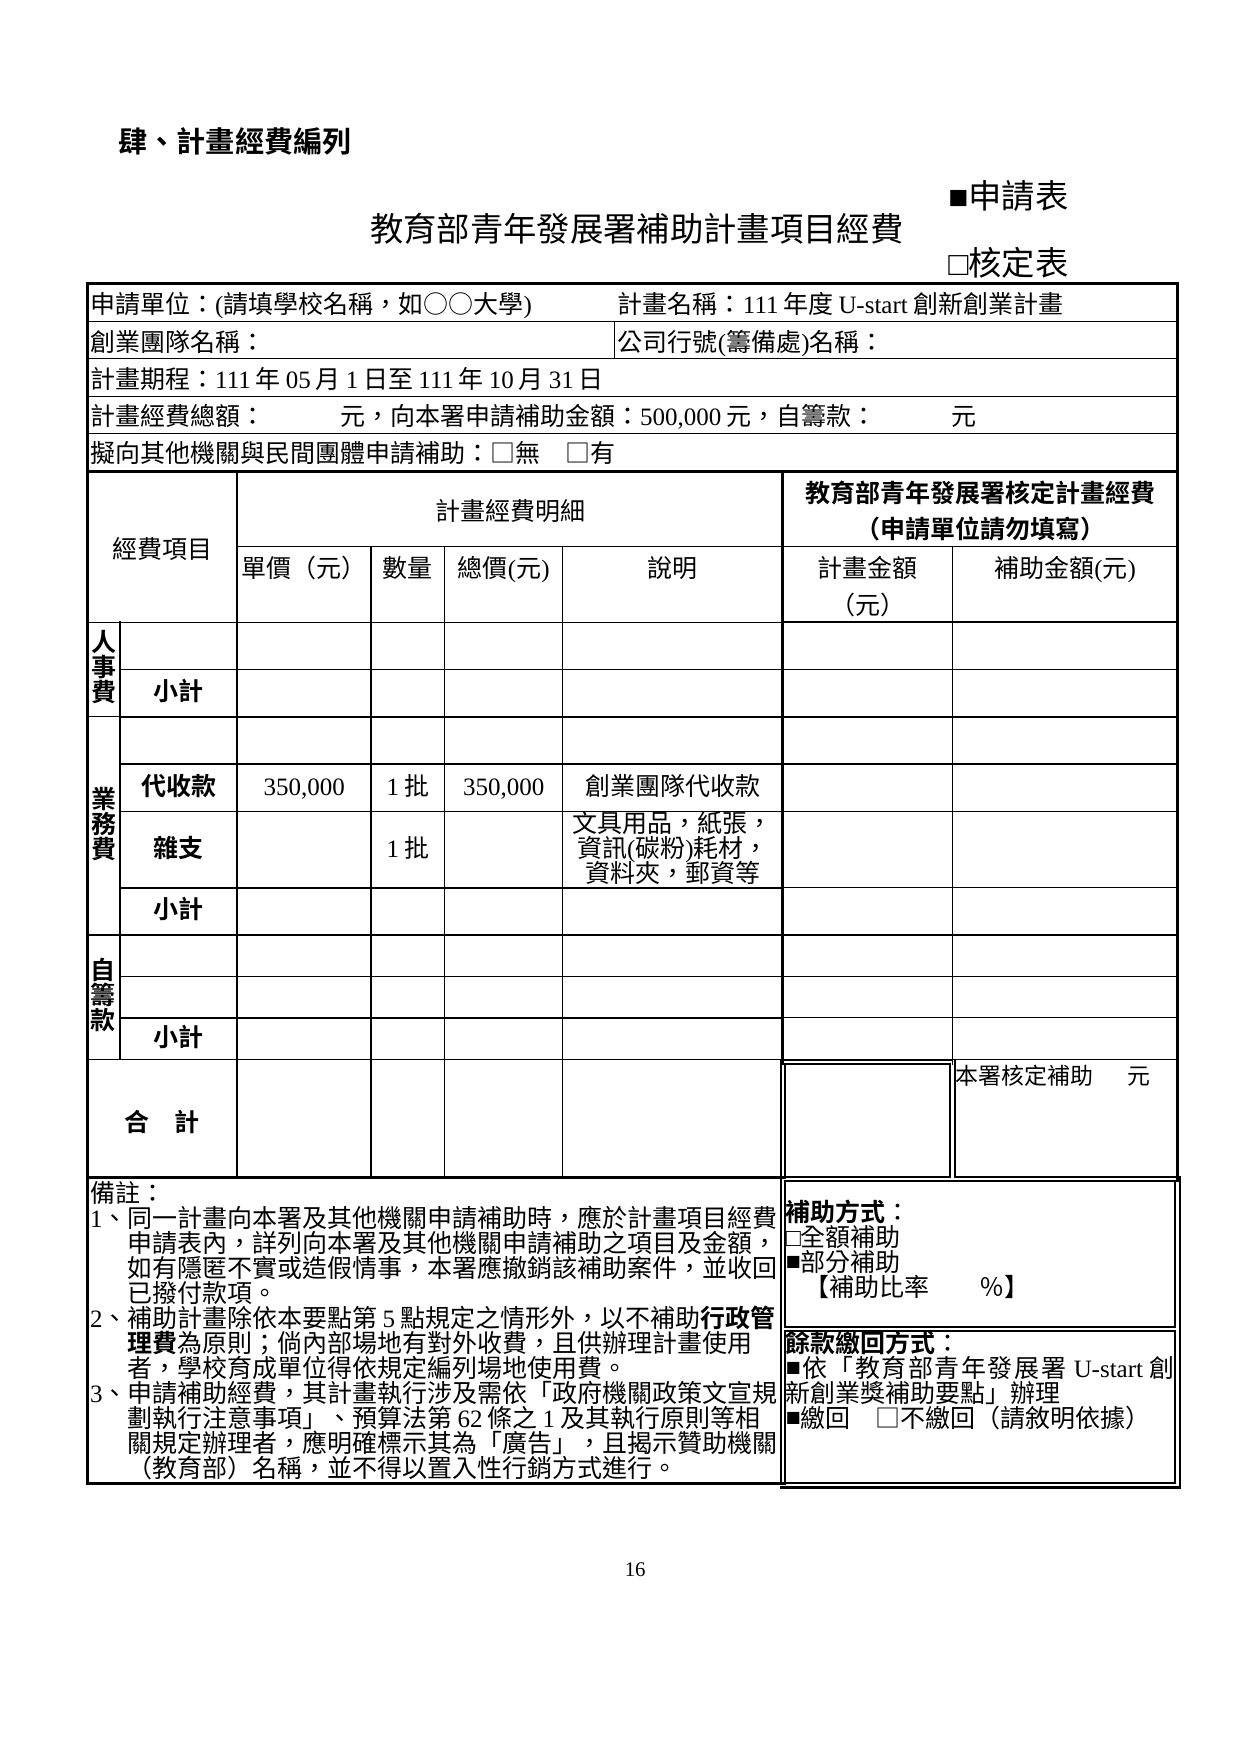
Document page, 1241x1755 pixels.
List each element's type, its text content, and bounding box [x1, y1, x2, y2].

table_cell [1179, 763, 1183, 811]
table_cell [784, 977, 952, 1017]
table_cell [445, 1019, 562, 1058]
table_header [511, 182, 717, 215]
table_cell [953, 936, 1176, 976]
table_cell [563, 623, 781, 669]
table_cell [1179, 396, 1183, 433]
table_cell 備註： 1、同一計畫向本署及其他機關申請補助時，應於計畫項目經費申請表內，詳列向本署及其他機關申請補助之項目及金額，如有隱匿不實或造假情事，本署應撤銷該補助案件，並收回已撥付款項。 2、補助計畫除依本要點第5點規定之情形外，以不補助行政管理費為原則；倘內部場地有對外收費，且供辦理計畫使用者，學校育成單位得依規定編列場地使用費。 3、申請補助經費，其計畫執行涉及需依「政府機關政策文宣規劃執行注意事項」、預算法第62條之1及其執行原則等相關規定辦理者，應明確標示其為「廣告」，且揭示贊助機關（教育部）名稱，並不得以置入性行銷方式進行。 [89, 1179, 780, 1482]
table_cell 計畫期程：111年05月1日至111年10月31日 [89, 359, 1176, 396]
table_cell 文具用品，紙張，資訊(碳粉)耗材，資料夾，郵資等 [563, 812, 781, 887]
table_cell [563, 1060, 780, 1176]
table_cell [372, 936, 444, 976]
table_cell 計畫經費明細 [238, 473, 781, 546]
table_cell 1批 [372, 812, 444, 887]
table_cell [1179, 811, 1183, 887]
table_cell 小計 [121, 1019, 236, 1058]
table_cell 經費項目 [89, 473, 236, 621]
table_cell [563, 977, 781, 1017]
table_cell [1179, 669, 1183, 716]
table_cell [445, 889, 562, 934]
table_cell 350,000 [445, 765, 562, 811]
table_cell 雜支 [121, 812, 236, 887]
table_cell [372, 1019, 444, 1058]
table_cell [121, 977, 236, 1017]
table_cell [1179, 934, 1183, 976]
table_cell [784, 888, 952, 934]
table_cell 業 務 費 [89, 717, 119, 934]
table_cell 餘款繳回方式： ■依「教育部青年發展署U-start創新創業獎補助要點」辦理 ■繳回 □不繳回（請敘明依據） [786, 1332, 1174, 1482]
table_cell 合 計 [89, 1060, 236, 1176]
table_cell 說明 [563, 547, 781, 621]
table_cell 小計 [121, 670, 236, 716]
table_cell [372, 670, 444, 716]
table_cell [1179, 282, 1183, 321]
table_cell 補助金額(元) [953, 547, 1176, 621]
table_cell [372, 623, 444, 669]
table_cell [121, 623, 236, 669]
table_cell [445, 1060, 562, 1176]
table_cell [784, 623, 952, 669]
table_cell [953, 812, 1176, 887]
table_cell [953, 718, 1176, 763]
table_cell [511, 248, 717, 282]
table_cell [784, 670, 952, 716]
table_cell [1179, 358, 1183, 396]
table_cell [953, 623, 1176, 669]
table_cell [238, 936, 370, 976]
table_cell 總價(元) [445, 547, 562, 621]
table_cell [238, 977, 370, 1017]
table_cell 創業團隊名稱： [89, 322, 614, 358]
table_cell [784, 718, 952, 763]
table_cell 教育部青年發展署核定計畫經費 （申請單位請勿填寫） [784, 473, 1176, 546]
table_header ■申請表 [717, 182, 1183, 215]
table_cell [1179, 433, 1183, 470]
table_cell [372, 977, 444, 1017]
table_cell [445, 670, 562, 716]
table_cell [953, 888, 1176, 934]
text 肆、計畫經費編列 [118, 118, 1152, 160]
table_cell 創業團隊代收款 [563, 765, 781, 811]
table_cell [563, 718, 781, 763]
table_cell 計畫名稱：111年度U-start創新創業計畫 [615, 285, 1176, 321]
table_cell [445, 718, 562, 763]
table_cell 計畫金額（元） [784, 547, 952, 621]
table_cell 代收款 [121, 765, 236, 811]
table_cell [784, 936, 952, 976]
table_cell [563, 889, 781, 934]
table_cell 公司行號(籌備處)名稱： [615, 322, 1176, 358]
table_cell [1179, 887, 1183, 934]
table_cell [445, 623, 562, 669]
table_cell [238, 1019, 370, 1058]
table_cell [445, 977, 562, 1017]
table_cell [372, 1060, 444, 1176]
table_cell [238, 670, 370, 716]
table_cell [90, 248, 386, 282]
table_cell 擬向其他機關與民間團體申請補助：□無 □有 [89, 434, 1176, 470]
table_header [90, 182, 386, 215]
table_cell 計畫經費總額： 元，向本署申請補助金額：500,000元，自籌款： 元 [89, 397, 1176, 433]
table_cell [1179, 546, 1183, 621]
table_cell [238, 889, 370, 934]
table_cell [953, 670, 1176, 716]
table_cell [784, 812, 952, 887]
table_cell [238, 812, 370, 887]
table_cell 1批 [372, 765, 444, 811]
table_cell 教育部青年發展署補助計畫項目經費 [90, 215, 1183, 248]
table_cell [563, 936, 781, 976]
table_cell 自籌款 [89, 936, 119, 1058]
table_cell 補助方式： □全額補助 ■部分補助 【補助比率 ％】 [786, 1182, 1174, 1326]
table_cell 本署核定補助 元 [956, 1060, 1176, 1176]
table_header [386, 182, 511, 215]
table_cell [563, 1019, 781, 1058]
table_cell [1179, 716, 1183, 763]
table_cell [445, 812, 562, 887]
table_cell 350,000 [238, 765, 370, 811]
table_cell [386, 248, 511, 282]
table_cell [1179, 1059, 1183, 1176]
table_cell [238, 623, 370, 669]
table_cell [1179, 621, 1183, 669]
table_cell 小計 [121, 889, 236, 934]
table_cell [121, 936, 236, 976]
table_cell [1179, 976, 1183, 1017]
table_cell [372, 718, 444, 763]
table_cell [121, 718, 236, 763]
table_cell [953, 977, 1176, 1017]
table_cell [784, 1018, 952, 1058]
table_cell [563, 670, 781, 716]
table_cell [784, 765, 952, 811]
table_cell [1179, 1017, 1183, 1058]
table_cell □核定表 [717, 248, 1183, 282]
table_cell [238, 718, 370, 763]
table_cell 數量 [372, 547, 444, 621]
table_cell [783, 1176, 1176, 1180]
table_cell [786, 1065, 949, 1176]
table_cell [1179, 321, 1183, 358]
table_cell 單價（元） [238, 547, 370, 621]
table_cell [372, 889, 444, 934]
table_cell [953, 765, 1176, 811]
table_cell 人事費 [89, 623, 119, 716]
table_cell [238, 1060, 370, 1176]
table_cell [953, 1018, 1176, 1058]
table_cell [445, 936, 562, 976]
table_cell 申請單位：(請填學校名稱，如○○大學) [89, 285, 615, 321]
table_cell [1179, 470, 1183, 546]
